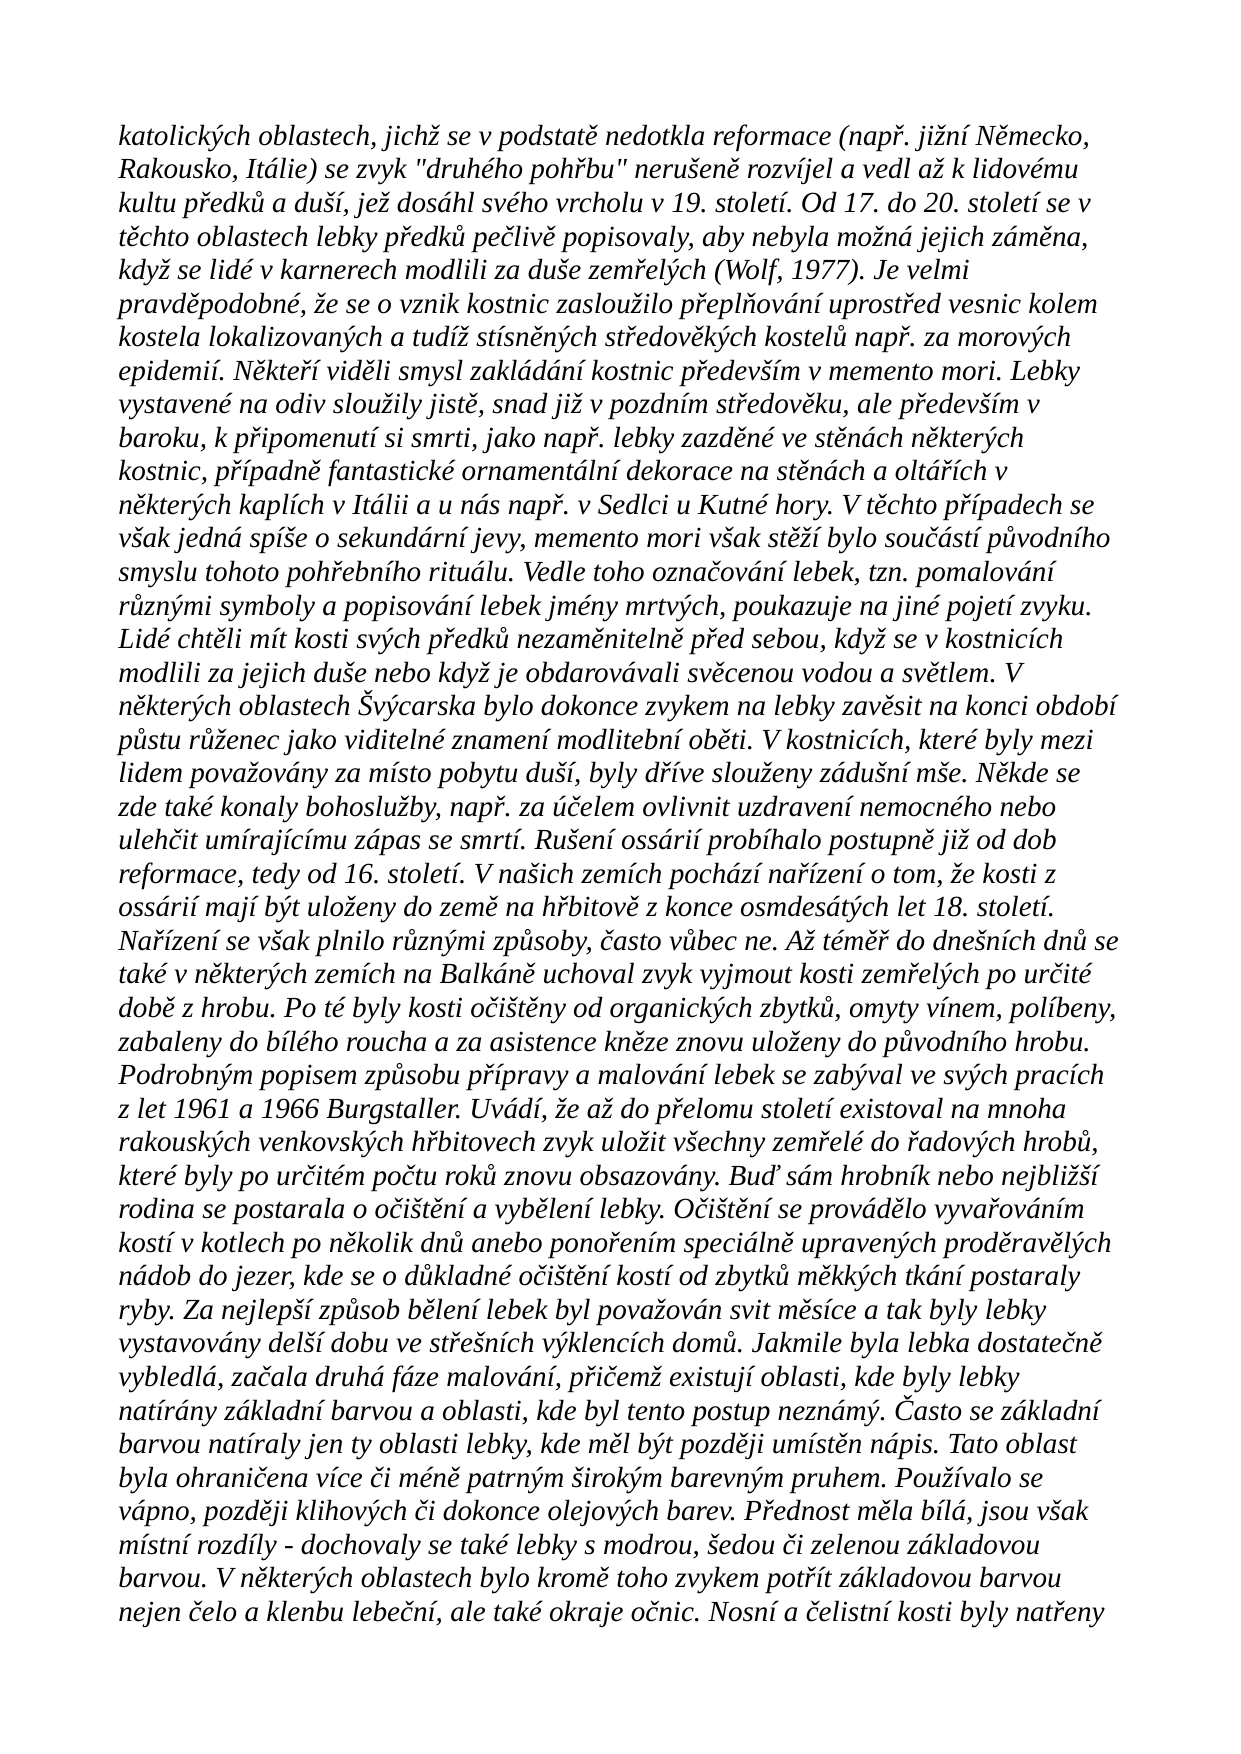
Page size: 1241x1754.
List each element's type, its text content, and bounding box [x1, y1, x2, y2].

text katolických oblastech, jichž se v podstatě nedotkla reformace (např. jižní Německo, Rakousko, Itálie) se zvyk "druhého pohřbu" nerušeně rozvíjel a vedl až k lidovému kultu předků a duší, jež dosáhl svého vrcholu v 19. století. Od 17. do 20. století se v těchto oblastech lebky předků pečlivě popisovaly, aby nebyla možná jejich záměna, když se lidé v karnerech modlili za duše zemřelých (Wolf, 1977). Je velmi pravděpodobné, že se o vznik kostnic zasloužilo přeplňování uprostřed vesnic kolem kostela lokalizovaných a tudíž stísněných středověkých kostelů např. za morových epidemií. Někteří viděli smysl zakládání kostnic především v memento mori. Lebky vystavené na odiv sloužily jistě, snad již v pozdním středověku, ale především v baroku, k připomenutí si smrti, jako např. lebky zazděné ve stěnách některých kostnic, případně fantastické ornamentální dekorace na stěnách a oltářích v některých kaplích v Itálii a u nás např. v Sedlci u Kutné hory. V těchto případech se však jedná spíše o sekundární jevy, memento mori však stěží bylo součástí původního smyslu tohoto pohřebního rituálu. Vedle toho označování lebek, tzn. pomalování různými symboly a popisování lebek jmény mrtvých, poukazuje na jiné pojetí zvyku. Lidé chtěli mít kosti svých předků nezaměnitelně před sebou, když se v kostnicích modlili za jejich duše nebo když je obdarovávali svěcenou vodou a světlem. V některých oblastech Švýcarska bylo dokonce zvykem na lebky zavěsit na konci období půstu růženec jako viditelné znamení modlitební oběti. V kostnicích, které byly mezi lidem považovány za místo pobytu duší, byly dříve slouženy zádušní mše. Někde se zde také konaly bohoslužby, např. za účelem ovlivnit uzdravení nemocného nebo ulehčit umírajícímu zápas se smrtí. Rušení ossárií probíhalo postupně již od dob reformace, tedy od 16. století. V našich zemích pochází nařízení o tom, že kosti z ossárií mají být uloženy do země na hřbitově z konce osmdesátých let 18. století. Nařízení se však plnilo různými způsoby, často vůbec ne. Až téměř do dnešních dnů se také v některých zemích na Balkáně uchoval zvyk vyjmout kosti zemřelých po určité době z hrobu. Po té byly kosti očištěny od organických zbytků, omyty vínem, políbeny, zabaleny do bílého roucha a za asistence kněze znovu uloženy do původního hrobu. Podrobným popisem způsobu přípravy a malování lebek se zabýval ve svých pracích z let 1961 a 1966 Burgstaller. Uvádí, že až do přelomu století existoval na mnoha rakouských venkovských hřbitovech zvyk uložit všechny zemřelé do řadových hrobů, které byly po určitém počtu roků znovu obsazovány. Buď sám hrobník nebo nejbližší rodina se postarala o očištění a vybělení lebky. Očištění se provádělo vyvařováním kostí v kotlech po několik dnů anebo ponořením speciálně upravených proděravělých nádob do jezer, kde se o důkladné očištění kostí od zbytků měkkých tkání postaraly ryby. Za nejlepší způsob bělení lebek byl považován svit měsíce a tak byly lebky vystavovány delší dobu ve střešních výklencích domů. Jakmile byla lebka dostatečně vybledlá, začala druhá fáze malování, přičemž existují oblasti, kde byly lebky natírány základní barvou a oblasti, kde byl tento postup neznámý. Často se základní barvou natíraly jen ty oblasti lebky, kde měl být později umístěn nápis. Tato oblast byla ohraničena více či méně patrným širokým barevným pruhem. Používalo se vápno, později klihových či dokonce olejových barev. Přednost měla bílá, jsou však místní rozdíly - dochovaly se také lebky s modrou, šedou či zelenou základovou barvou. V některých oblastech bylo kromě toho zvykem potřít základovou barvou nejen čelo a klenbu lebeční, ale také okraje očnic. Nosní a čelistní kosti byly natřeny [118, 118, 1122, 1627]
